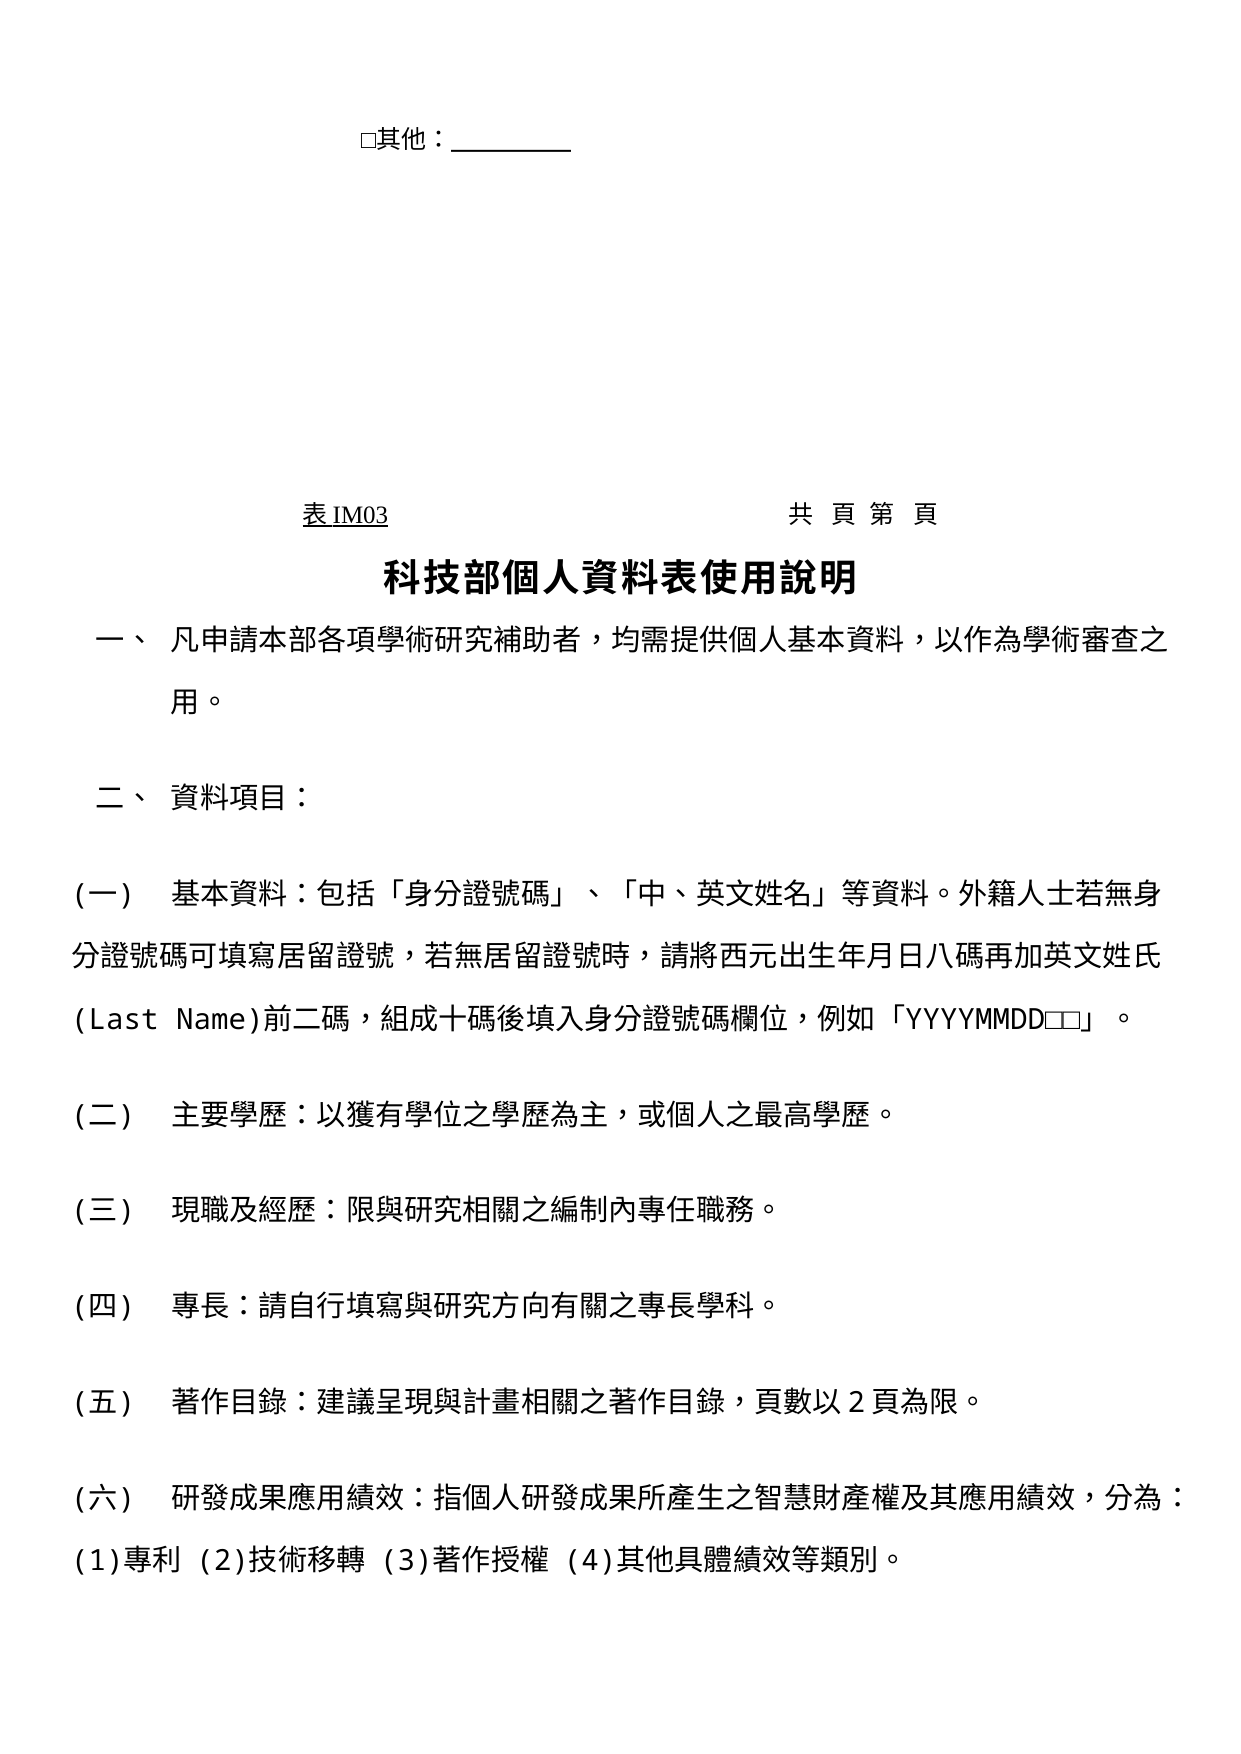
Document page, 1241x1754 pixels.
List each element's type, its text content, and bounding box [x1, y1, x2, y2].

list 凡申請本部各項學術研究補助者，均需提供個人基本資料，以作為學術審查之用。 [96, 596, 1169, 721]
list 著作目錄：建議呈現與計畫相關之著作目錄，頁數以2頁為限。 [71, 1358, 1163, 1421]
text □其他：________ [71, 96, 1169, 158]
list 資料項目： [96, 754, 1169, 817]
list 專長：請自行填寫與研究方向有關之專長學科。 [71, 1262, 1163, 1325]
text 科技部個人資料表使用說明 [71, 533, 1169, 596]
list 現職及經歷：限與研究相關之編制內專任職務。 [71, 1167, 1163, 1229]
list 研發成果應用績效：指個人研發成果所產生之智慧財產權及其應用績效，分為：(1)專利 (2)技術移轉 (3)著作授權 (4)其他具體績效等類別。 [71, 1454, 1163, 1579]
list 主要學歷：以獲有學位之學歷為主，或個人之最高學歷。 [71, 1071, 1163, 1133]
list 基本資料：包括「身分證號碼」、「中、英文姓名」等資料。外籍人士若無身分證號碼可填寫居留證號，若無居留證號時，請將西元出生年月日八碼再加英文姓氏(Last Name)前二碼，組成十碼後填入身分證號碼欄位，例如「YYYYMMDD□□」。 [71, 850, 1163, 1037]
text 表IM03 共 頁 第 頁 [71, 471, 1169, 533]
